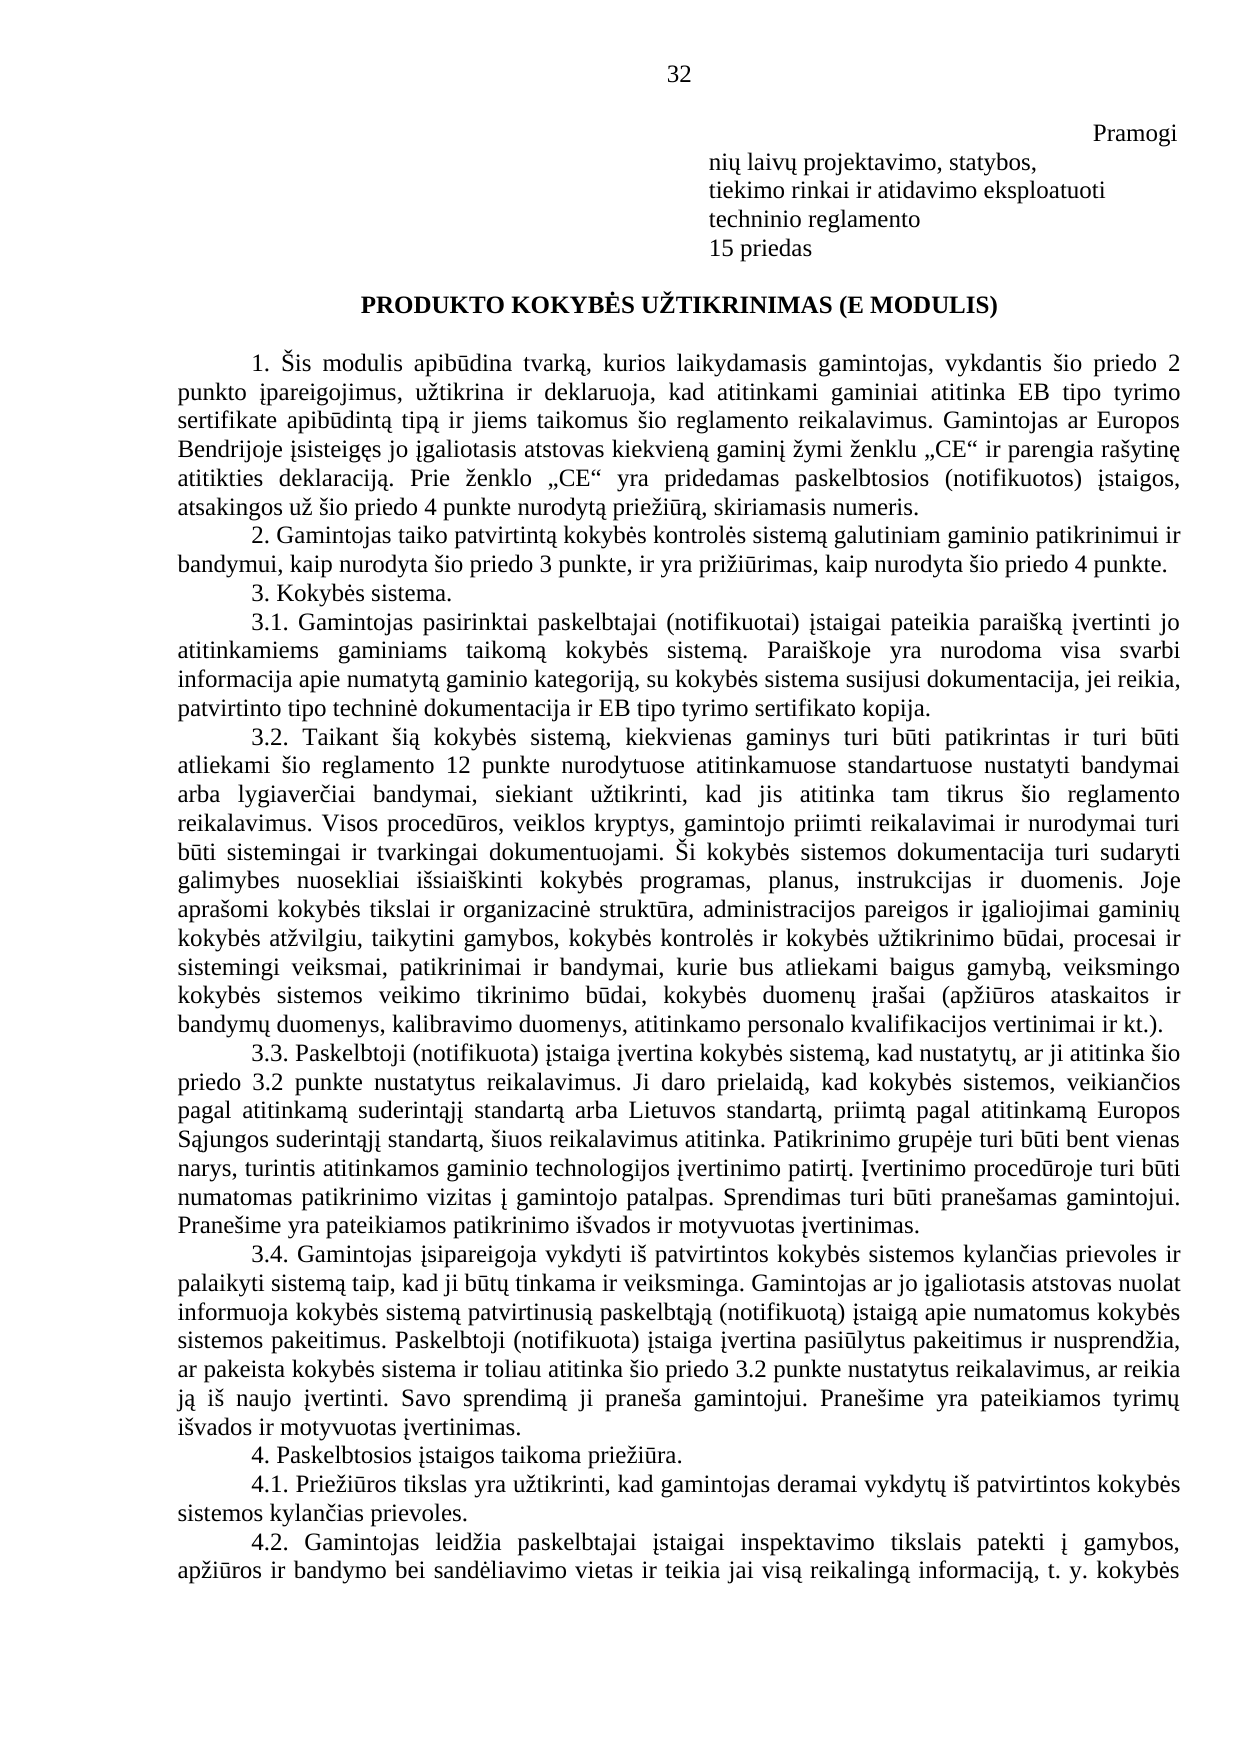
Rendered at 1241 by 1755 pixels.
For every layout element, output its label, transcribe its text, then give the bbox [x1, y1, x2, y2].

text 3.3. Paskelbtoji (notifikuota) įstaiga įvertina kokybės sistemą, kad nustatytų, ar ji atitinka šio priedo 3.2 punkte nustatytus reikalavimus. Ji daro prielaidą, kad kokybės sistemos, veikiančios pagal atitinkamą suderintąjį standartą arba Lietuvos standartą, priimtą pagal atitinkamą Europos Sąjungos suderintąjį standartą, šiuos reikalavimus atitinka. Patikrinimo grupėje turi būti bent vienas narys, turintis atitinkamos gaminio technologijos įvertinimo patirtį. Įvertinimo procedūroje turi būti numatomas patikrinimo vizitas į gamintojo patalpas. Sprendimas turi būti pranešamas gamintojui. Pranešime yra pateikiamos patikrinimo išvados ir motyvuotas įvertinimas. [177, 1038, 1181, 1239]
text 3.1. Gamintojas pasirinktai paskelbtajai (notifikuotai) įstaigai pateikia paraišką įvertinti jo atitinkamiems gaminiams taikomą kokybės sistemą. Paraiškoje yra nurodoma visa svarbi informacija apie numatytą gaminio kategoriją, su kokybės sistema susijusi dokumentacija, jei reikia, patvirtinto tipo techninė dokumentacija ir EB tipo tyrimo sertifikato kopija. [177, 607, 1181, 722]
text 4.1. Priežiūros tikslas yra užtikrinti, kad gamintojas deramai vykdytų iš patvirtintos kokybės sistemos kylančias prievoles. [177, 1469, 1181, 1527]
text 4. Paskelbtosios įstaigos taikoma priežiūra. [177, 1441, 1181, 1469]
text Pramoginių laivų projektavimo, statybos, [709, 118, 1181, 176]
text 3. Kokybės sistema. [177, 578, 1181, 607]
text 3.4. Gamintojas įsipareigoja vykdyti iš patvirtintos kokybės sistemos kylančias prievoles ir palaikyti sistemą taip, kad ji būtų tinkama ir veiksminga. Gamintojas ar jo įgaliotasis atstovas nuolat informuoja kokybės sistemą patvirtinusią paskelbtąją (notifikuotą) įstaigą apie numatomus kokybės sistemos pakeitimus. Paskelbtoji (notifikuota) įstaiga įvertina pasiūlytus pakeitimus ir nusprendžia, ar pakeista kokybės sistema ir toliau atitinka šio priedo 3.2 punkte nustatytus reikalavimus, ar reikia ją iš naujo įvertinti. Savo sprendimą ji praneša gamintojui. Pranešime yra pateikiamos tyrimų išvados ir motyvuotas įvertinimas. [177, 1239, 1181, 1441]
text 3.2. Taikant šią kokybės sistemą, kiekvienas gaminys turi būti patikrintas ir turi būti atliekami šio reglamento 12 punkte nurodytuose atitinkamuose standartuose nustatyti bandymai arba lygiaverčiai bandymai, siekiant užtikrinti, kad jis atitinka tam tikrus šio reglamento reikalavimus. Visos procedūros, veiklos kryptys, gamintojo priimti reikalavimai ir nurodymai turi būti sistemingai ir tvarkingai dokumentuojami. Ši kokybės sistemos dokumentacija turi sudaryti galimybes nuosekliai išsiaiškinti kokybės programas, planus, instrukcijas ir duomenis. Joje aprašomi kokybės tikslai ir organizacinė struktūra, administracijos pareigos ir įgaliojimai gaminių kokybės atžvilgiu, taikytini gamybos, kokybės kontrolės ir kokybės užtikrinimo būdai, procesai ir sistemingi veiksmai, patikrinimai ir bandymai, kurie bus atliekami baigus gamybą, veiksmingo kokybės sistemos veikimo tikrinimo būdai, kokybės duomenų įrašai (apžiūros ataskaitos ir bandymų duomenys, kalibravimo duomenys, atitinkamo personalo kvalifikacijos vertinimai ir kt.). [177, 722, 1181, 1038]
text 4.2. Gamintojas leidžia paskelbtajai įstaigai inspektavimo tikslais patekti į gamybos, apžiūros ir bandymo bei sandėliavimo vietas ir teikia jai visą reikalingą informaciją, t. y. kokybės [177, 1527, 1181, 1584]
text 1. Šis modulis apibūdina tvarką, kurios laikydamasis gamintojas, vykdantis šio priedo 2 punkto įpareigojimus, užtikrina ir deklaruoja, kad atitinkami gaminiai atitinka EB tipo tyrimo sertifikate apibūdintą tipą ir jiems taikomus šio reglamento reikalavimus. Gamintojas ar Europos Bendrijoje įsisteigęs jo įgaliotasis atstovas kiekvieną gaminį žymi ženklu „CE“ ir parengia rašytinę atitikties deklaraciją. Prie ženklo „CE“ yra pridedamas paskelbtosios (notifikuotos) įstaigos, atsakingos už šio priedo 4 punkte nurodytą priežiūrą, skiriamasis numeris. [177, 348, 1181, 521]
text 2. Gamintojas taiko patvirtintą kokybės kontrolės sistemą galutiniam gaminio patikrinimui ir bandymui, kaip nurodyta šio priedo 3 punkte, ir yra prižiūrimas, kaip nurodyta šio priedo 4 punkte. [177, 521, 1181, 578]
text techninio reglamento [177, 204, 1181, 233]
text tiekimo rinkai ir atidavimo eksploatuoti [177, 176, 1181, 204]
text PRODUKTO KOKYBĖS UŽTIKRINIMAS (E MODULIS) [177, 291, 1181, 319]
text 15 priedas [177, 233, 1181, 262]
